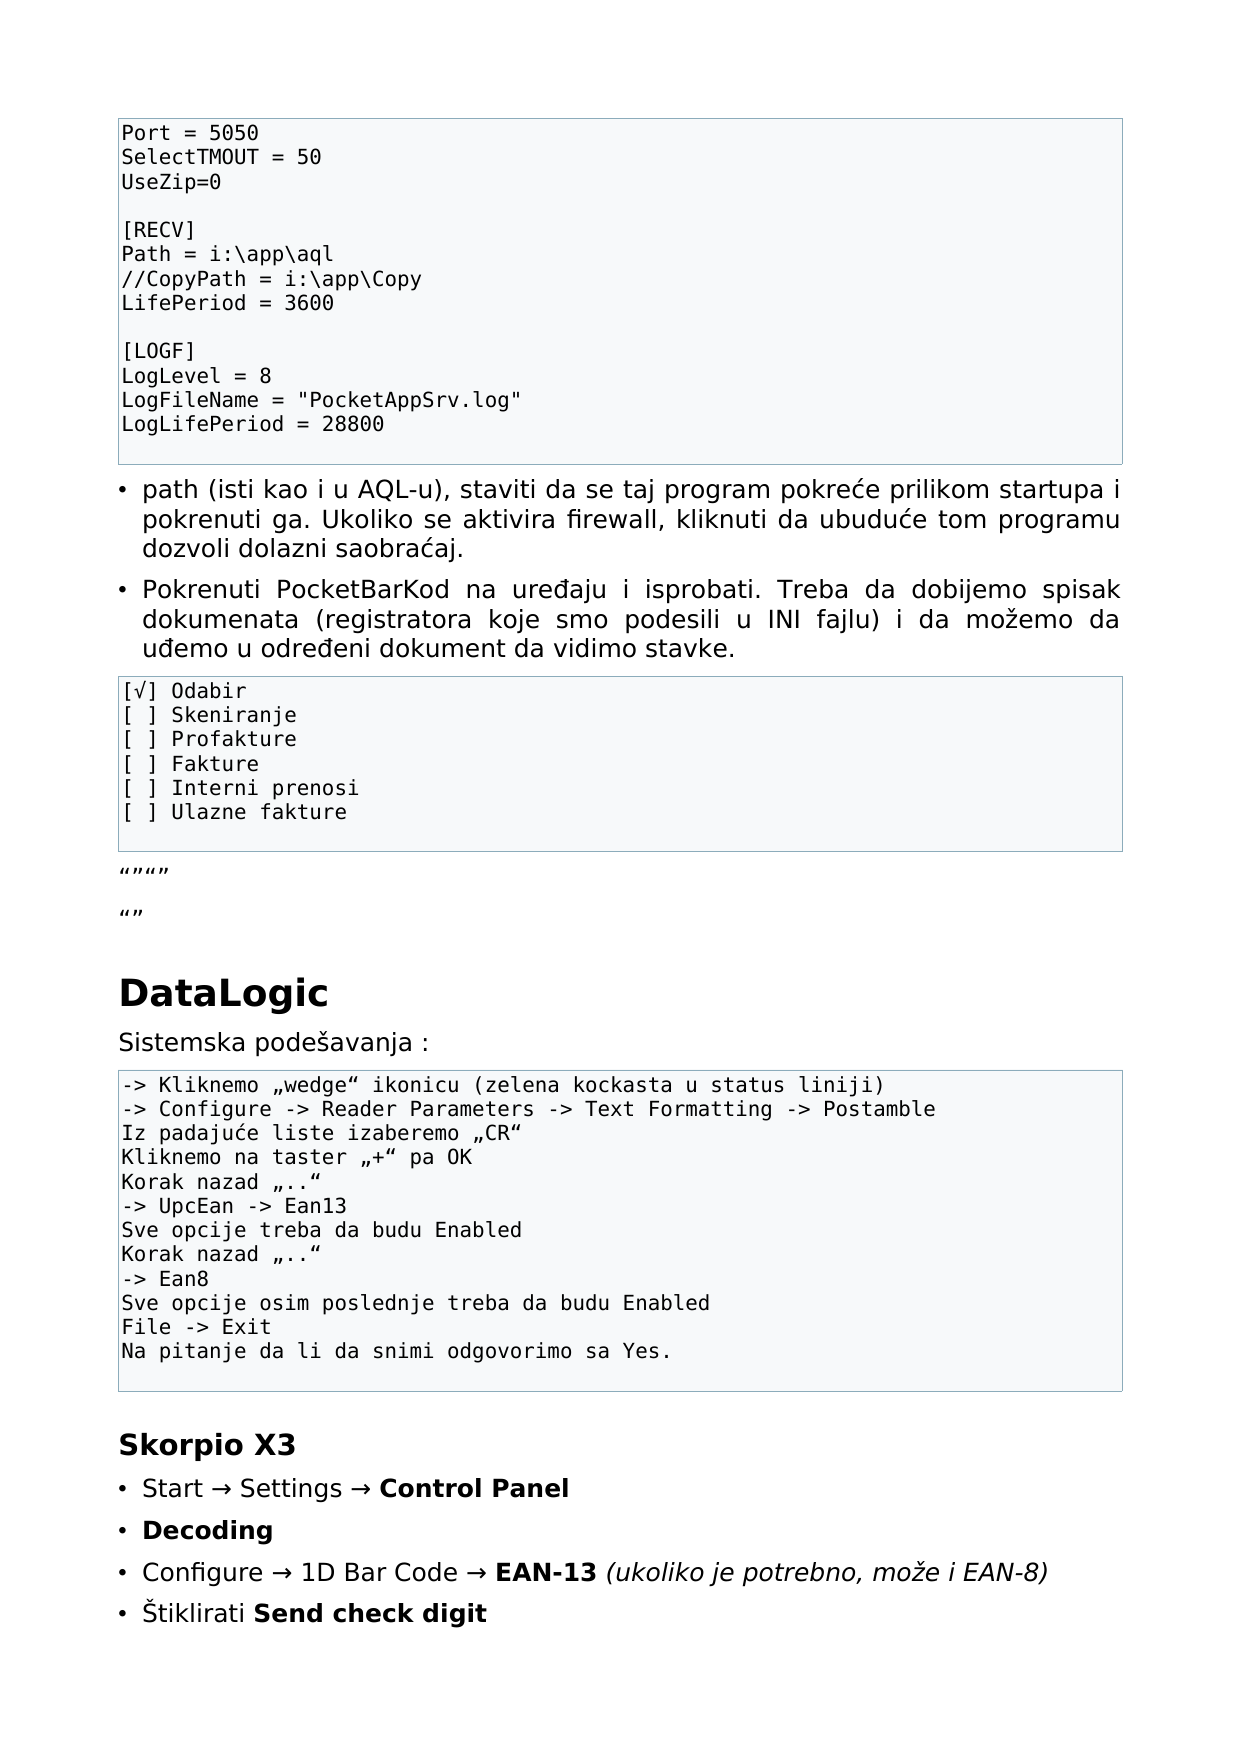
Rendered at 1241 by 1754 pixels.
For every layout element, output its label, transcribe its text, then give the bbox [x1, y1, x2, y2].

list Štiklirati Send check digit [118, 1599, 1122, 1628]
text “” [118, 905, 1122, 934]
text “”“” [118, 863, 1122, 893]
text Port = 5050 SelectTMOUT = 50 UseZip=0 [RECV] Path = i:\app\aql //CopyPath = i:\app\Copy LifePeriod = 3600 [LOGF] LogLevel = 8 LogFileName = "PocketAppSrv.log" LogLifePeriod = 28800 [119, 119, 1122, 464]
list path (isti kao i u AQL-u), staviti da se taj program pokreće prilikom startupa i pokrenuti ga. Ukoliko se aktivira firewall, kliknuti da ubuduće tom programu dozvoli dolazni saobraćaj. [118, 476, 1122, 563]
list Start → Settings → Control Panel [118, 1474, 1122, 1503]
list Decoding [118, 1516, 1122, 1545]
subtitle DataLogic [118, 972, 1122, 1015]
list Configure → 1D Bar Code → EAN-13 (ukoliko je potrebno, može i EAN-8) [118, 1558, 1122, 1587]
subtitle Skorpio X3 [118, 1428, 1122, 1462]
list Pokrenuti PocketBarKod na uređaju i isprobati. Treba da dobijemo spisak dokumenata (registratora koje smo podesili u INI fajlu) i da možemo da uđemo u određeni dokument da vidimo stavke. [118, 576, 1122, 663]
text [√] Odabir [ ] Skeniranje [ ] Profakture [ ] Fakture [ ] Interni prenosi [ ] Ulazne fakture [119, 677, 1122, 851]
text Sistemska podešavanja : [118, 1028, 1122, 1057]
text -> Kliknemo „wedge“ ikonicu (zelena kockasta u status liniji) -> Configure -> Reader Parameters -> Text Formatting -> Postamble Iz padajuće liste izaberemo „CR“ Kliknemo na taster „+“ pa OK Korak nazad „..“ -> UpcEan -> Ean13 Sve opcije treba da budu Enabled Korak nazad „..“ -> Ean8 Sve opcije osim poslednje treba da budu Enabled File -> Exit Na pitanje da li da snimi odgovorimo sa Yes. [119, 1071, 1122, 1391]
